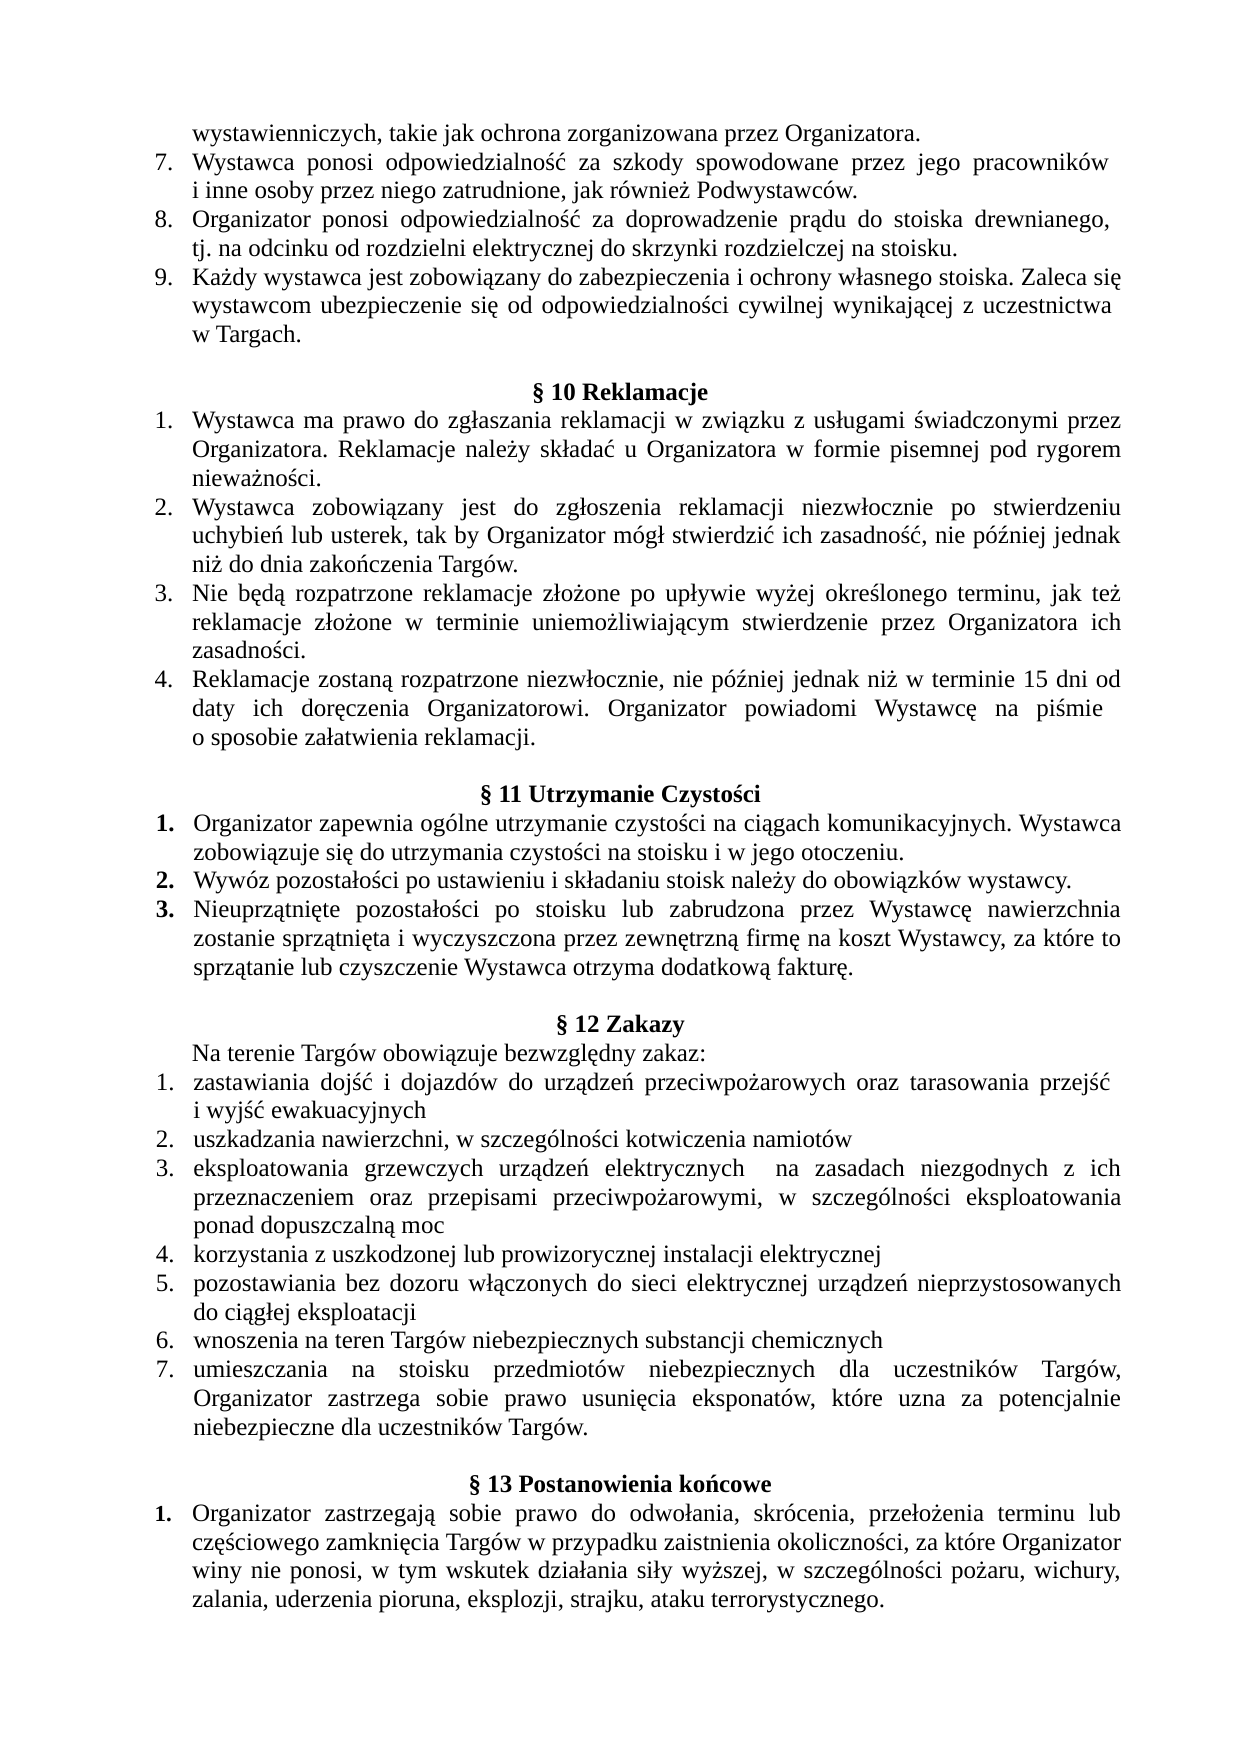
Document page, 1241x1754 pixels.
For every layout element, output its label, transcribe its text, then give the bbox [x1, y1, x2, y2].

list pozostawiania bez dozoru włączonych do sieci elektrycznej urządzeń nieprzystosowanych do ciągłej eksploatacji [156, 1268, 1122, 1326]
list Nie będą rozpatrzone reklamacje złożone po upływie wyżej określonego terminu, jak też reklamacje złożone w terminie uniemożliwiającym stwierdzenie przez Organizatora ich zasadności. [154, 578, 1122, 664]
list umieszczania na stoisku przedmiotów niebezpiecznych dla uczestników Targów, Organizator zastrzega sobie prawo usunięcia eksponatów, które uzna za potencjalnie niebezpieczne dla uczestników Targów. [156, 1354, 1122, 1441]
list Wystawca ponosi odpowiedzialność za szkody spowodowane przez jego pracowników i inne osoby przez niego zatrudnione, jak również Podwystawców. [154, 147, 1122, 204]
list Każdy wystawca jest zobowiązany do zabezpieczenia i ochrony własnego stoiska. Zaleca się wystawcom ubezpieczenie się od odpowiedzialności cywilnej wynikającej z uczestnictwa w Targach. [154, 262, 1122, 348]
list Organizator zapewnia ogólne utrzymanie czystości na ciągach komunikacyjnych. Wystawca zobowiązuje się do utrzymania czystości na stoisku i w jego otoczeniu. [156, 808, 1122, 866]
list wystawienniczych, takie jak ochrona zorganizowana przez Organizatora. [154, 118, 1122, 147]
text § 13 Postanowienia końcowe [118, 1441, 1122, 1498]
list Nieuprzątnięte pozostałości po stoisku lub zabrudzona przez Wystawcę nawierzchnia zostanie sprzątnięta i wyczyszczona przez zewnętrzną firmę na koszt Wystawcy, za które to sprzątanie lub czyszczenie Wystawca otrzyma dodatkową fakturę. [156, 894, 1122, 981]
list eksploatowania grzewczych urządzeń elektrycznych na zasadach niezgodnych z ich przeznaczeniem oraz przepisami przeciwpożarowymi, w szczególności eksploatowania ponad dopuszczalną moc [156, 1153, 1122, 1239]
list Organizator ponosi odpowiedzialność za doprowadzenie prądu do stoiska drewnianego, tj. na odcinku od rozdzielni elektrycznej do skrzynki rozdzielczej na stoisku. [154, 204, 1122, 262]
list Organizator zastrzegają sobie prawo do odwołania, skrócenia, przełożenia terminu lub częściowego zamknięcia Targów w przypadku zaistnienia okoliczności, za które Organizator winy nie ponosi, w tym wskutek działania siły wyższej, w szczególności pożaru, wichury, zalania, uderzenia pioruna, eksplozji, strajku, ataku terrorystycznego. [154, 1498, 1122, 1613]
text § 11 Utrzymanie Czystości [118, 779, 1122, 808]
list korzystania z uszkodzonej lub prowizorycznej instalacji elektrycznej [156, 1239, 1122, 1268]
text § 12 Zakazy [118, 1009, 1122, 1038]
text Na terenie Targów obowiązuje bezwzględny zakaz: [118, 1038, 1122, 1067]
list uszkadzania nawierzchni, w szczególności kotwiczenia namiotów [156, 1124, 1122, 1153]
text § 10 Reklamacje [118, 348, 1122, 406]
list Reklamacje zostaną rozpatrzone niezwłocznie, nie później jednak niż w terminie 15 dni od daty ich doręczenia Organizatorowi. Organizator powiadomi Wystawcę na piśmie o sposobie załatwienia reklamacji. [154, 664, 1122, 751]
list Wystawca ma prawo do zgłaszania reklamacji w związku z usługami świadczonymi przez Organizatora. Reklamacje należy składać u Organizatora w formie pisemnej pod rygorem nieważności. [154, 406, 1122, 492]
list Wystawca zobowiązany jest do zgłoszenia reklamacji niezwłocznie po stwierdzeniu uchybień lub usterek, tak by Organizator mógł stwierdzić ich zasadność, nie później jednak niż do dnia zakończenia Targów. [154, 492, 1122, 578]
list zastawiania dojść i dojazdów do urządzeń przeciwpożarowych oraz tarasowania przejść i wyjść ewakuacyjnych [156, 1067, 1122, 1124]
list Wywóz pozostałości po ustawieniu i składaniu stoisk należy do obowiązków wystawcy. [156, 866, 1122, 894]
list wnoszenia na teren Targów niebezpiecznych substancji chemicznych [156, 1326, 1122, 1354]
